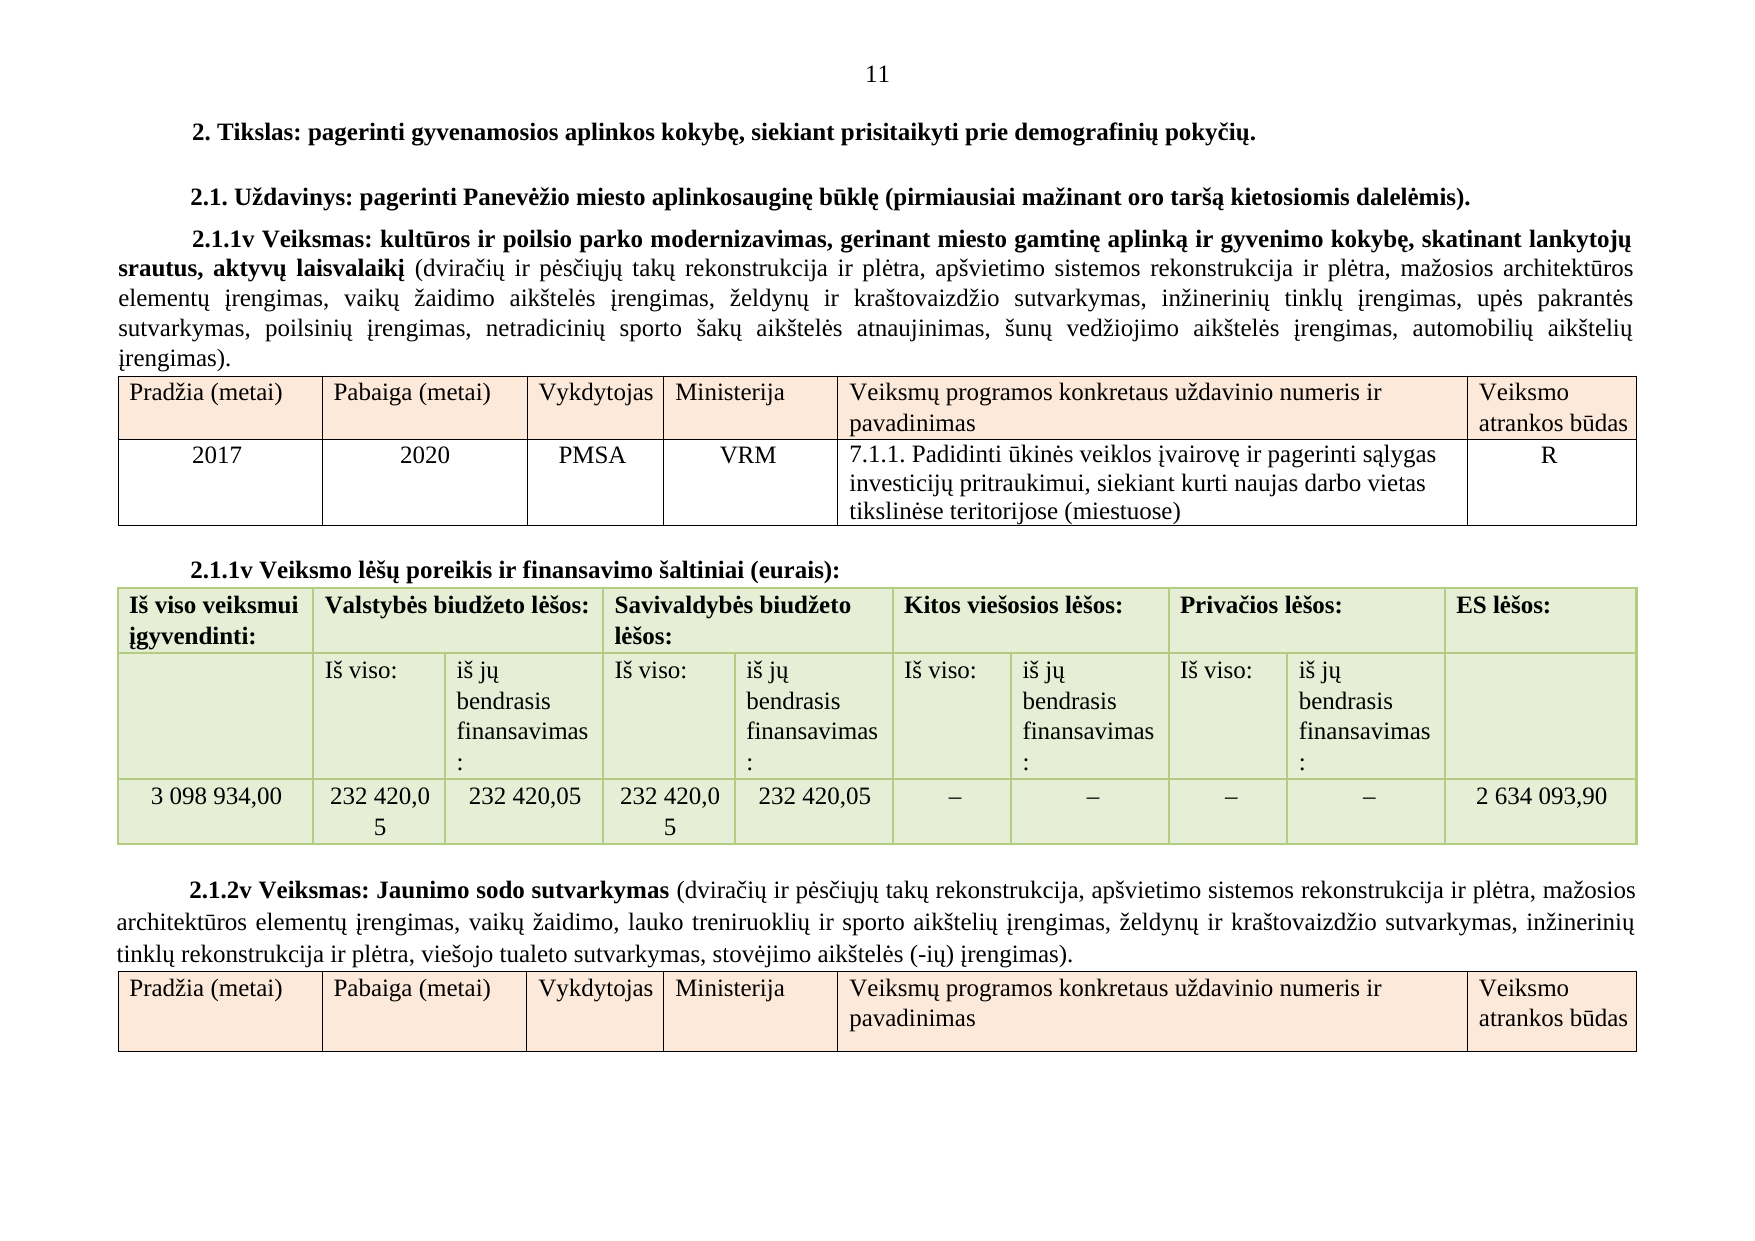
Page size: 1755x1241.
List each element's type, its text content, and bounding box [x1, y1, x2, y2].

table_cell [1446, 654, 1635, 778]
table_cell – [894, 780, 1010, 843]
text 2.1. Uždavinys: pagerinti Panevėžio miesto aplinkosauginę būklę (pirmiausiai mažinant oro taršą kietosiomis dalelėmis). [190, 182, 1636, 211]
table_cell 232 420,05 [446, 780, 602, 843]
table_cell R [1468, 440, 1636, 525]
table_cell – [1012, 780, 1168, 843]
table_cell VRM [664, 440, 837, 525]
table_cell 2 634 093,90 [1446, 780, 1635, 843]
table_cell Iš viso: [894, 654, 1010, 778]
table_cell 3 098 934,00 [119, 780, 312, 843]
table_header Iš viso veiksmui įgyvendinti: [119, 589, 312, 652]
text 2.1.1v Veiksmo lėšų poreikis ir finansavimo šaltiniai (eurais): [190, 555, 1636, 583]
text 2.1.2v Veiksmas: Jaunimo sodo sutvarkymas (dviračių ir pėsčiųjų takų rekonstrukcija, apšvietimo sistemos rekonstrukcija ir plėtra, mažosios architektūros elementų įrengimas, vaikų žaidimo, lauko treniruoklių ir sporto aikštelių įrengimas, želdynų ir kraštovaizdžio sutvarkymas, inžinerinių tinklų rekonstrukcija ir plėtra, viešojo tualeto sutvarkymas, stovėjimo aikštelės (-ių) įrengimas). [116, 876, 1636, 968]
table_header Veiksmų programos konkretaus uždavinio numeris ir pavadinimas [838, 377, 1467, 439]
table_header Pabaiga (metai) [323, 377, 527, 439]
table_cell Iš viso: [604, 654, 734, 778]
table_header Pradžia (metai) [119, 377, 322, 439]
table_header Pradžia (metai) [119, 972, 322, 1051]
table_cell 2020 [323, 440, 527, 525]
table_header Savivaldybės biudžeto lėšos: [604, 589, 892, 652]
table_cell 2017 [119, 440, 322, 525]
table_header Valstybės biudžeto lėšos: [314, 589, 602, 652]
table_cell iš jų bendrasis finansavimas: [1288, 654, 1444, 778]
table_cell Iš viso: [1170, 654, 1286, 778]
table_cell 232 420,05 [736, 780, 892, 843]
table_header Privačios lėšos: [1170, 589, 1444, 652]
table_cell – [1170, 780, 1286, 843]
table_header ES lėšos: [1446, 589, 1635, 652]
table_cell iš jų bendrasis finansavimas: [446, 654, 602, 778]
table_cell PMSA [528, 440, 663, 525]
table_cell 232 420,05 [604, 780, 734, 843]
table_header Veiksmo atrankos būdas [1468, 972, 1636, 1051]
table_header Veiksmų programos konkretaus uždavinio numeris ir pavadinimas [838, 972, 1467, 1051]
table_header Pabaiga (metai) [323, 972, 526, 1051]
table_header Vykdytojas [528, 377, 663, 439]
table_cell Iš viso: [314, 654, 444, 778]
table_header Kitos viešosios lėšos: [894, 589, 1168, 652]
table_header Ministerija [664, 972, 837, 1051]
table_header Ministerija [664, 377, 837, 439]
table_header Veiksmo atrankos būdas [1468, 377, 1636, 439]
text 2.1.1v Veiksmas: kultūros ir poilsio parko modernizavimas, gerinant miesto gamtinę aplinką ir gyvenimo kokybę, skatinant lankytojų srautus, aktyvų laisvalaikį (dviračių ir pėsčiųjų takų rekonstrukcija ir plėtra, apšvietimo sistemos rekonstrukcija ir plėtra, mažosios architektūros elementų įrengimas, vaikų žaidimo aikštelės įrengimas, želdynų ir kraštovaizdžio sutvarkymas, inžinerinių tinklų įrengimas, upės pakrantės sutvarkymas, poilsinių įrengimas, netradicinių sporto šakų aikštelės atnaujinimas, šunų vedžiojimo aikštelės įrengimas, automobilių aikštelių įrengimas). [118, 224, 1635, 372]
table_cell – [1288, 780, 1444, 843]
table_cell 7.1.1. Padidinti ūkinės veiklos įvairovę ir pagerinti sąlygas investicijų pritraukimui, siekiant kurti naujas darbo vietas tikslinėse teritorijose (miestuose) [838, 440, 1467, 525]
table_cell iš jų bendrasis finansavimas: [736, 654, 892, 778]
text 2. Tikslas: pagerinti gyvenamosios aplinkos kokybę, siekiant prisitaikyti prie demografinių pokyčių. [192, 117, 1636, 145]
table_cell [119, 654, 312, 778]
table_cell 232 420,05 [314, 780, 444, 843]
table_header Vykdytojas [527, 972, 663, 1051]
table_cell iš jų bendrasis finansavimas: [1012, 654, 1168, 778]
